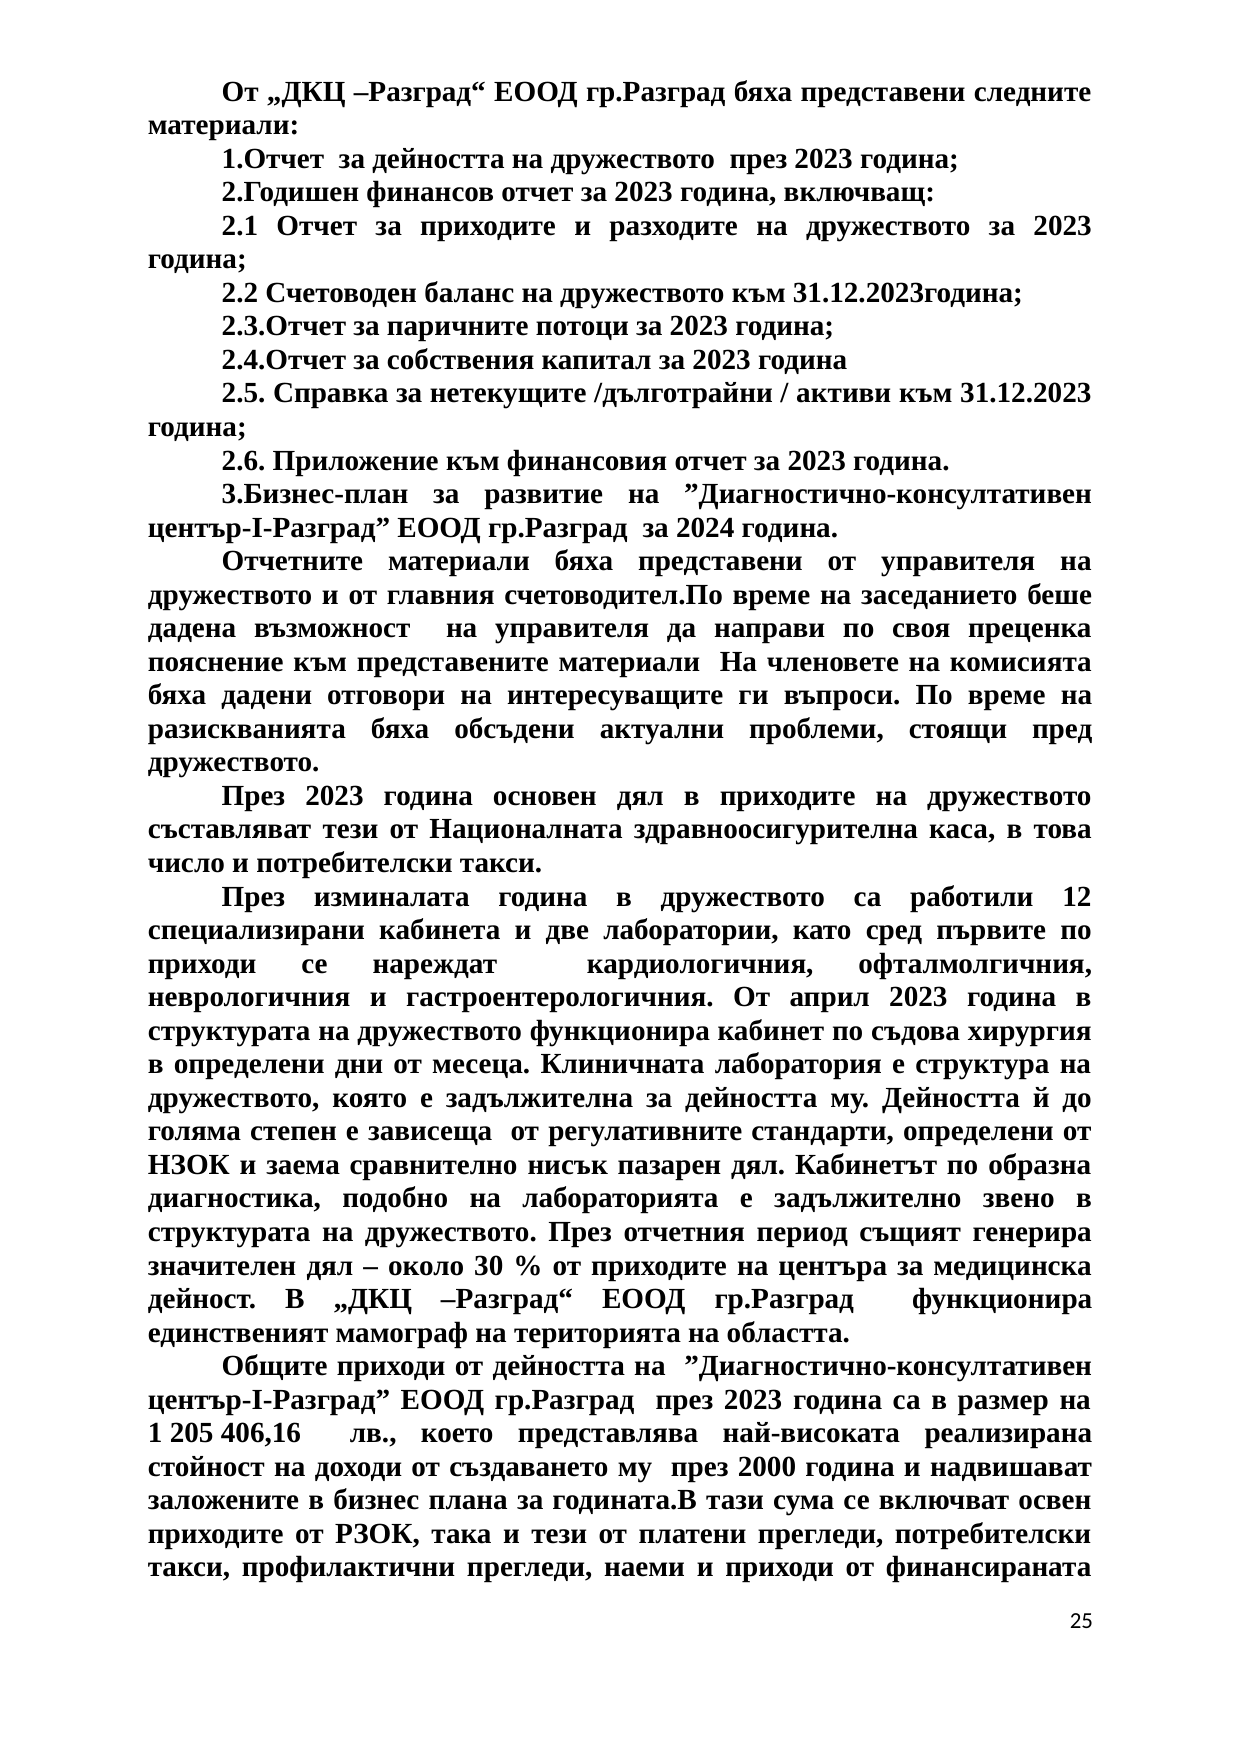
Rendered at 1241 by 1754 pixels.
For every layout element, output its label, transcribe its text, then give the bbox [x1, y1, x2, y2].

text 1.Отчет за дейността на дружеството през 2023 година; [148, 141, 1093, 174]
text През изминалата година в дружеството са работили 12 специализирани кабинета и две лаборатории, като сред първите по приходи се нареждат кардиологичния, офталмолгичния, неврологичния и гастроентерологичния. От април 2023 година в структурата на дружеството функционира кабинет по съдова хирургия в определени дни от месеца. Клиничната лаборатория е структура на дружеството, която е задължителна за дейността му. Дейността й до голяма степен е зависеща от регулативните стандарти, определени от НЗОК и заема сравнително нисък пазарен дял. Кабинетът по образна диагностика, подобно на лабораторията е задължително звено в структурата на дружеството. През отчетния период същият генерира значителен дял – около 30 % от приходите на центъра за медицинска дейност. В „ДКЦ –Разград“ ЕООД гр.Разград функционира единственият мамограф на територията на областта. [148, 879, 1093, 1348]
text 3.Бизнес-план за развитие на ”Диагностично-консултативен център-I-Разград” ЕООД гр.Разград за 2024 година. [148, 476, 1093, 543]
text 2.3.Отчет за паричните потоци за 2023 година; [148, 308, 1093, 342]
text 2.5. Справка за нетекущите /дълготрайни / активи към 31.12.2023 година; [148, 376, 1093, 443]
text От „ДКЦ –Разград“ ЕООД гр.Разград бяха представени следните материали: [148, 74, 1093, 141]
text 2.1 Отчет за приходите и разходите на дружеството за 2023 година; [148, 208, 1093, 275]
text 2.Годишен финансов отчет за 2023 година, включващ: [148, 174, 1093, 208]
text Отчетните материали бяха представени от управителя на дружеството и от главния счетоводител.По време на заседанието беше дадена възможност на управителя да направи по своя преценка пояснение към представените материали На членовете на комисията бяха дадени отговори на интересуващите ги въпроси. По време на разискванията бяха обсъдени актуални проблеми, стоящи пред дружеството. [148, 543, 1093, 778]
text 2.4.Отчет за собствения капитал за 2023 година [148, 342, 1093, 376]
text 2.2 Счетоводен баланс на дружеството към 31.12.2023година; [148, 275, 1093, 308]
text Общите приходи от дейността на ”Диагностично-консултативен център-I-Разград” ЕООД гр.Разград през 2023 година са в размер на 1 205 406,16 лв., което представлява най-високата реализирана стойност на доходи от създаването му през 2000 година и надвишават заложените в бизнес плана за годината.В тази сума се включват освен приходите от РЗОК, така и тези от платени прегледи, потребителски такси, профилактични прегледи, наеми и приходи от финансираната [148, 1348, 1093, 1583]
text През 2023 година основен дял в приходите на дружеството съставляват тези от Националната здравноосигурителна каса, в това число и потребителски такси. [148, 778, 1093, 879]
text 2.6. Приложение към финансовия отчет за 2023 година. [148, 443, 1093, 476]
